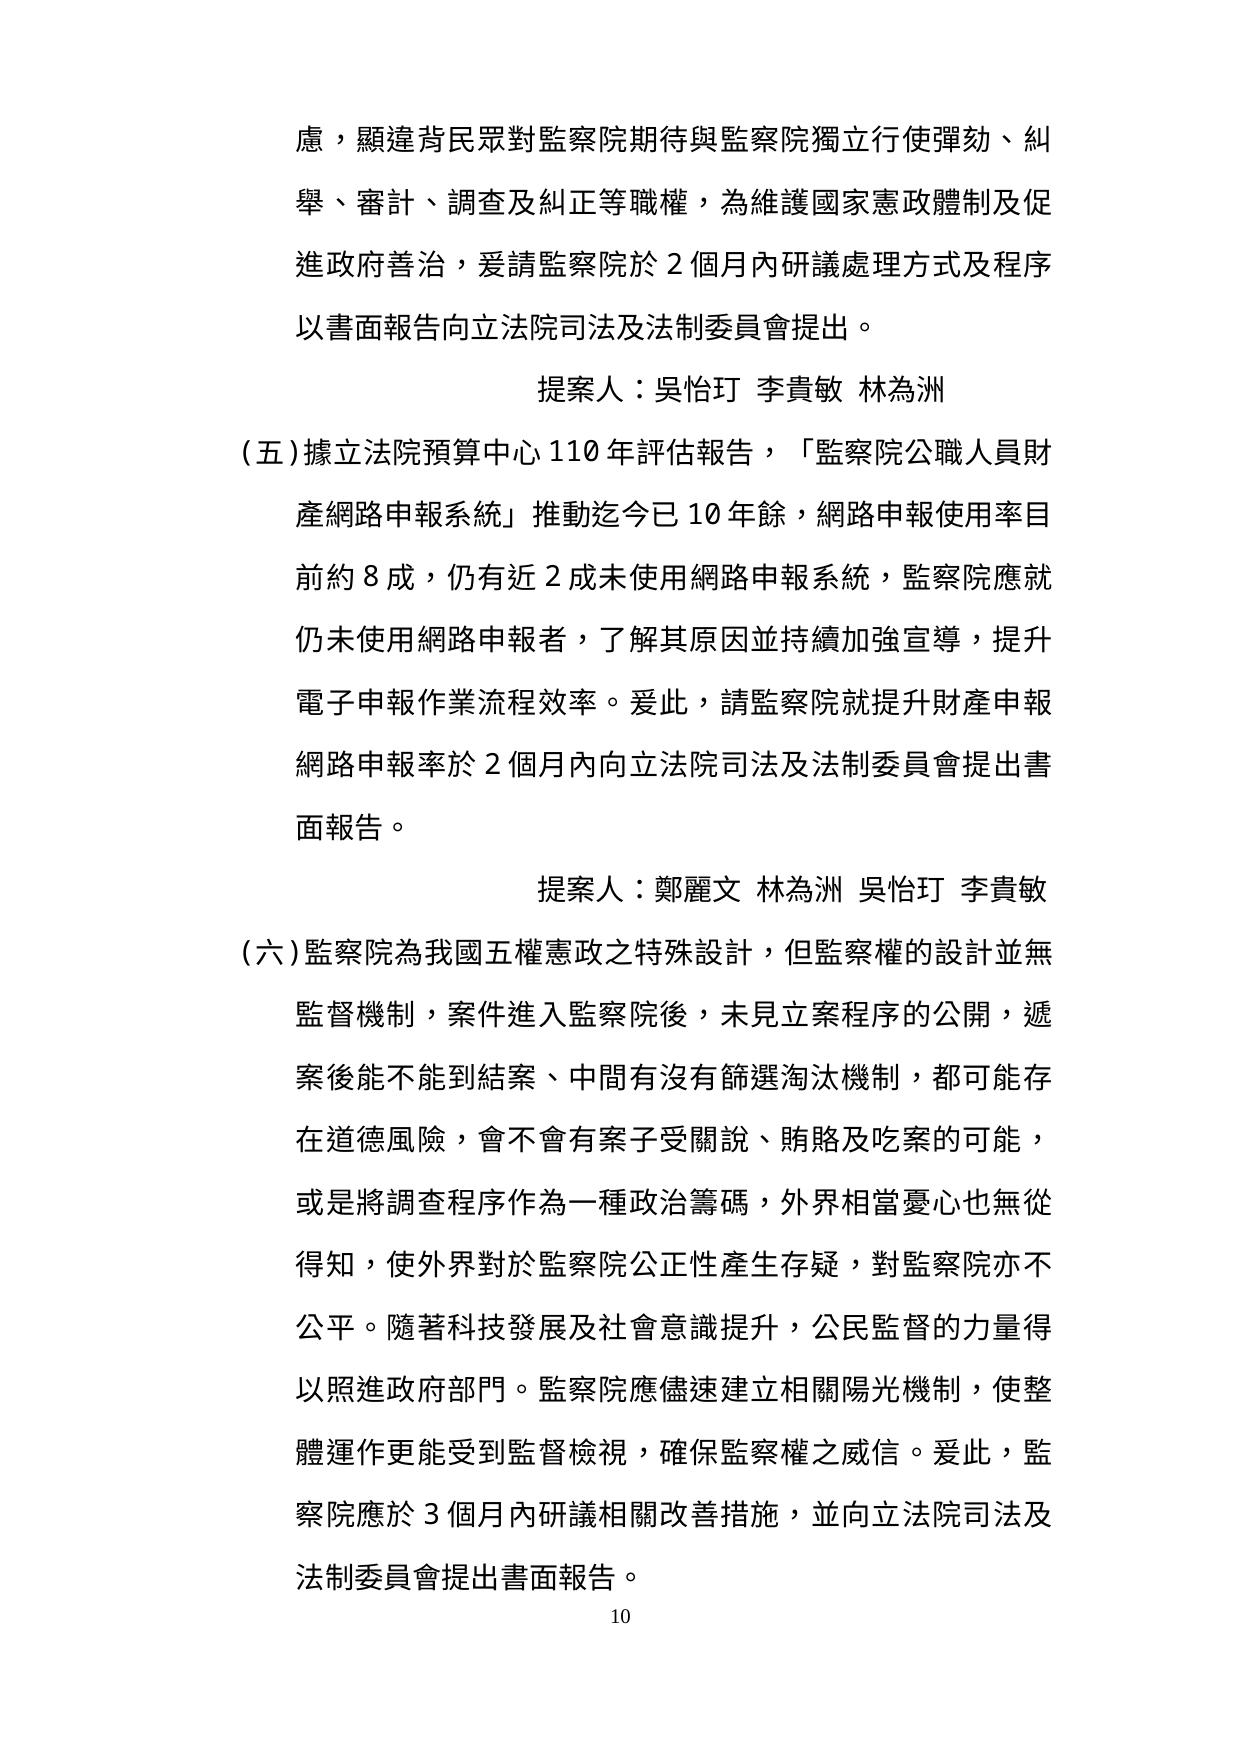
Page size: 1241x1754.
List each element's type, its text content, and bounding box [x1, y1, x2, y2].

text 慮，顯違背民眾對監察院期待與監察院獨立行使彈劾、糾舉、審計、調查及糾正等職權，為維護國家憲政體制及促進政府善治，爰請監察院於2個月內研議處理方式及程序以書面報告向立法院司法及法制委員會提出。 [237, 96, 1053, 346]
text (五)據立法院預算中心110年評估報告，「監察院公職人員財產網路申報系統」推動迄今已10年餘，網路申報使用率目前約8成，仍有近2成未使用網路申報系統，監察院應就仍未使用網路申報者，了解其原因並持續加強宣導，提升電子申報作業流程效率。爰此，請監察院就提升財產申報網路申報率於2個月內向立法院司法及法制委員會提出書面報告。 [237, 409, 1053, 846]
text (六)監察院為我國五權憲政之特殊設計，但監察權的設計並無監督機制，案件進入監察院後，未見立案程序的公開，遞案後能不能到結案、中間有沒有篩選淘汰機制，都可能存在道德風險，會不會有案子受關說、賄賂及吃案的可能，或是將調查程序作為一種政治籌碼，外界相當憂心也無從得知，使外界對於監察院公正性產生存疑，對監察院亦不公平。隨著科技發展及社會意識提升，公民監督的力量得以照進政府部門。監察院應儘速建立相關陽光機制，使整體運作更能受到監督檢視，確保監察權之威信。爰此，監察院應於3個月內研議相關改善措施，並向立法院司法及法制委員會提出書面報告。 [237, 909, 1053, 1596]
text 提案人：鄭麗文 林為洲 吳怡玎 李貴敏 [537, 846, 1053, 909]
text 提案人：吳怡玎 李貴敏 林為洲 [537, 346, 1053, 409]
